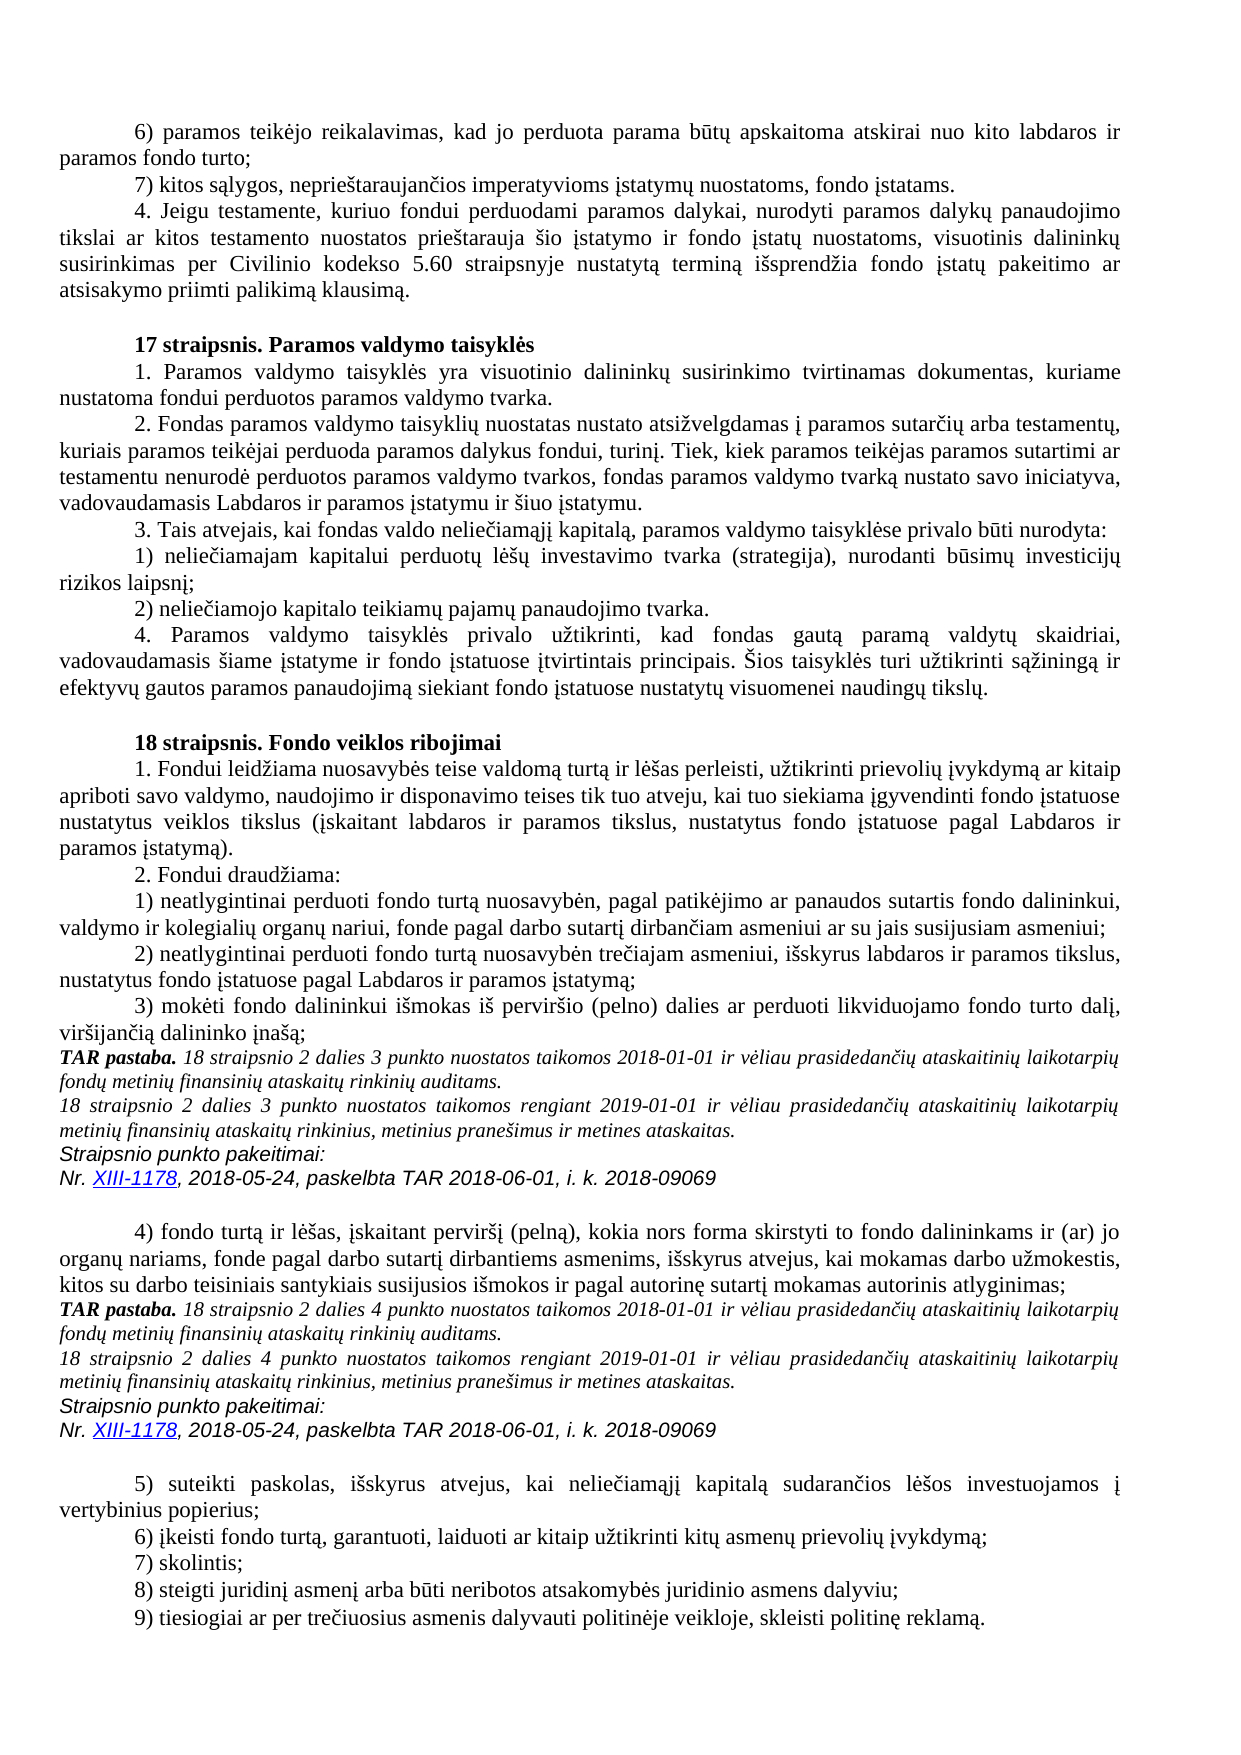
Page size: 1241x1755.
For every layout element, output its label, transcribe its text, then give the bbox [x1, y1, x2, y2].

text TAR pastaba. 18 straipsnio 2 dalies 4 punkto nuostatos taikomos 2018-01-01 ir vėliau prasidedančių ataskaitinių laikotarpių fondų metinių finansinių ataskaitų rinkinių auditams. [59, 1297, 1122, 1345]
text 7) kitos sąlygos, neprieštaraujančios imperatyvioms įstatymų nuostatoms, fondo įstatams. [59, 171, 1122, 197]
text 3) mokėti fondo dalininkui išmokas iš perviršio (pelno) dalies ar perduoti likviduojamo fondo turto dalį, viršijančią dalininko įnašą; [59, 993, 1122, 1045]
text 2. Fondas paramos valdymo taisyklių nuostatas nustato atsižvelgdamas į paramos sutarčių arba testamentų, kuriais paramos teikėjai perduoda paramos dalykus fondui, turinį. Tiek, kiek paramos teikėjas paramos sutartimi ar testamentu nenurodė perduotos paramos valdymo tvarkos, fondas paramos valdymo tvarką nustato savo iniciatyva, vadovaudamasis Labdaros ir paramos įstatymu ir šiuo įstatymu. [59, 410, 1122, 516]
text 1) neliečiamajam kapitalui perduotų lėšų investavimo tvarka (strategija), nurodanti būsimų investicijų rizikos laipsnį; [59, 542, 1122, 595]
text 5) suteikti paskolas, išskyrus atvejus, kai neliečiamąjį kapitalą sudarančios lėšos investuojamos į vertybinius popierius; [59, 1470, 1122, 1523]
text Straipsnio punkto pakeitimai: [59, 1393, 1122, 1417]
text 18 straipsnio 2 dalies 3 punkto nuostatos taikomos rengiant 2019-01-01 ir vėliau prasidedančių ataskaitinių laikotarpių metinių finansinių ataskaitų rinkinius, metinius pranešimus ir metines ataskaitas. [59, 1093, 1122, 1142]
text 18 straipsnis. Fondo veiklos ribojimai [59, 729, 1122, 755]
text 6) įkeisti fondo turtą, garantuoti, laiduoti ar kitaip užtikrinti kitų asmenų prievolių įvykdymą; [59, 1523, 1122, 1549]
text 8) steigti juridinį asmenį arba būti neribotos atsakomybės juridinio asmens dalyviu; [59, 1576, 1122, 1602]
text 2. Fondui draudžiama: [59, 861, 1122, 887]
text 6) paramos teikėjo reikalavimas, kad jo perduota parama būtų apskaitoma atskirai nuo kito labdaros ir paramos fondo turto; [59, 118, 1122, 171]
text TAR pastaba. 18 straipsnio 2 dalies 3 punkto nuostatos taikomos 2018-01-01 ir vėliau prasidedančių ataskaitinių laikotarpių fondų metinių finansinių ataskaitų rinkinių auditams. [59, 1045, 1122, 1093]
text 17 straipsnis. Paramos valdymo taisyklės [59, 331, 1122, 358]
text 3. Tais atvejais, kai fondas valdo neliečiamąjį kapitalą, paramos valdymo taisyklėse privalo būti nurodyta: [59, 516, 1122, 542]
text 1. Paramos valdymo taisyklės yra visuotinio dalininkų susirinkimo tvirtinamas dokumentas, kuriame nustatoma fondui perduotos paramos valdymo tvarka. [59, 358, 1122, 410]
text 9) tiesiogiai ar per trečiuosius asmenis dalyvauti politinėje veikloje, skleisti politinę reklamą. [59, 1602, 1122, 1631]
text 4. Jeigu testamente, kuriuo fondui perduodami paramos dalykai, nurodyti paramos dalykų panaudojimo tikslai ar kitos testamento nuostatos prieštarauja šio įstatymo ir fondo įstatų nuostatoms, visuotinis dalininkų susirinkimas per Civilinio kodekso 5.60 straipsnyje nustatytą terminą išsprendžia fondo įstatų pakeitimo ar atsisakymo priimti palikimą klausimą. [59, 197, 1122, 303]
text Straipsnio punkto pakeitimai: [59, 1142, 1122, 1166]
text 7) skolintis; [59, 1549, 1122, 1576]
text 4. Paramos valdymo taisyklės privalo užtikrinti, kad fondas gautą paramą valdytų skaidriai, vadovaudamasis šiame įstatyme ir fondo įstatuose įtvirtintais principais. Šios taisyklės turi užtikrinti sąžiningą ir efektyvų gautos paramos panaudojimą siekiant fondo įstatuose nustatytų visuomenei naudingų tikslų. [59, 621, 1122, 700]
text 2) neliečiamojo kapitalo teikiamų pajamų panaudojimo tvarka. [59, 595, 1122, 621]
text 4) fondo turtą ir lėšas, įskaitant perviršį (pelną), kokia nors forma skirstyti to fondo dalininkams ir (ar) jo organų nariams, fonde pagal darbo sutartį dirbantiems asmenims, išskyrus atvejus, kai mokamas darbo užmokestis, kitos su darbo teisiniais santykiais susijusios išmokos ir pagal autorinę sutartį mokamas autorinis atlyginimas; [59, 1218, 1122, 1297]
text 2) neatlygintinai perduoti fondo turtą nuosavybėn trečiajam asmeniui, išskyrus labdaros ir paramos tikslus, nustatytus fondo įstatuose pagal Labdaros ir paramos įstatymą; [59, 940, 1122, 993]
text 1. Fondui leidžiama nuosavybės teise valdomą turtą ir lėšas perleisti, užtikrinti prievolių įvykdymą ar kitaip apriboti savo valdymo, naudojimo ir disponavimo teises tik tuo atveju, kai tuo siekiama įgyvendinti fondo įstatuose nustatytus veiklos tikslus (įskaitant labdaros ir paramos tikslus, nustatytus fondo įstatuose pagal Labdaros ir paramos įstatymą). [59, 755, 1122, 861]
text Nr. XIII-1178, 2018-05-24, paskelbta TAR 2018-06-01, i. k. 2018-09069 [59, 1417, 1122, 1441]
text Nr. XIII-1178, 2018-05-24, paskelbta TAR 2018-06-01, i. k. 2018-09069 [59, 1166, 1122, 1189]
text 1) neatlygintinai perduoti fondo turtą nuosavybėn, pagal patikėjimo ar panaudos sutartis fondo dalininkui, valdymo ir kolegialių organų nariui, fonde pagal darbo sutartį dirbančiam asmeniui ar su jais susijusiam asmeniui; [59, 887, 1122, 940]
text 18 straipsnio 2 dalies 4 punkto nuostatos taikomos rengiant 2019-01-01 ir vėliau prasidedančių ataskaitinių laikotarpių metinių finansinių ataskaitų rinkinius, metinius pranešimus ir metines ataskaitas. [59, 1345, 1122, 1393]
